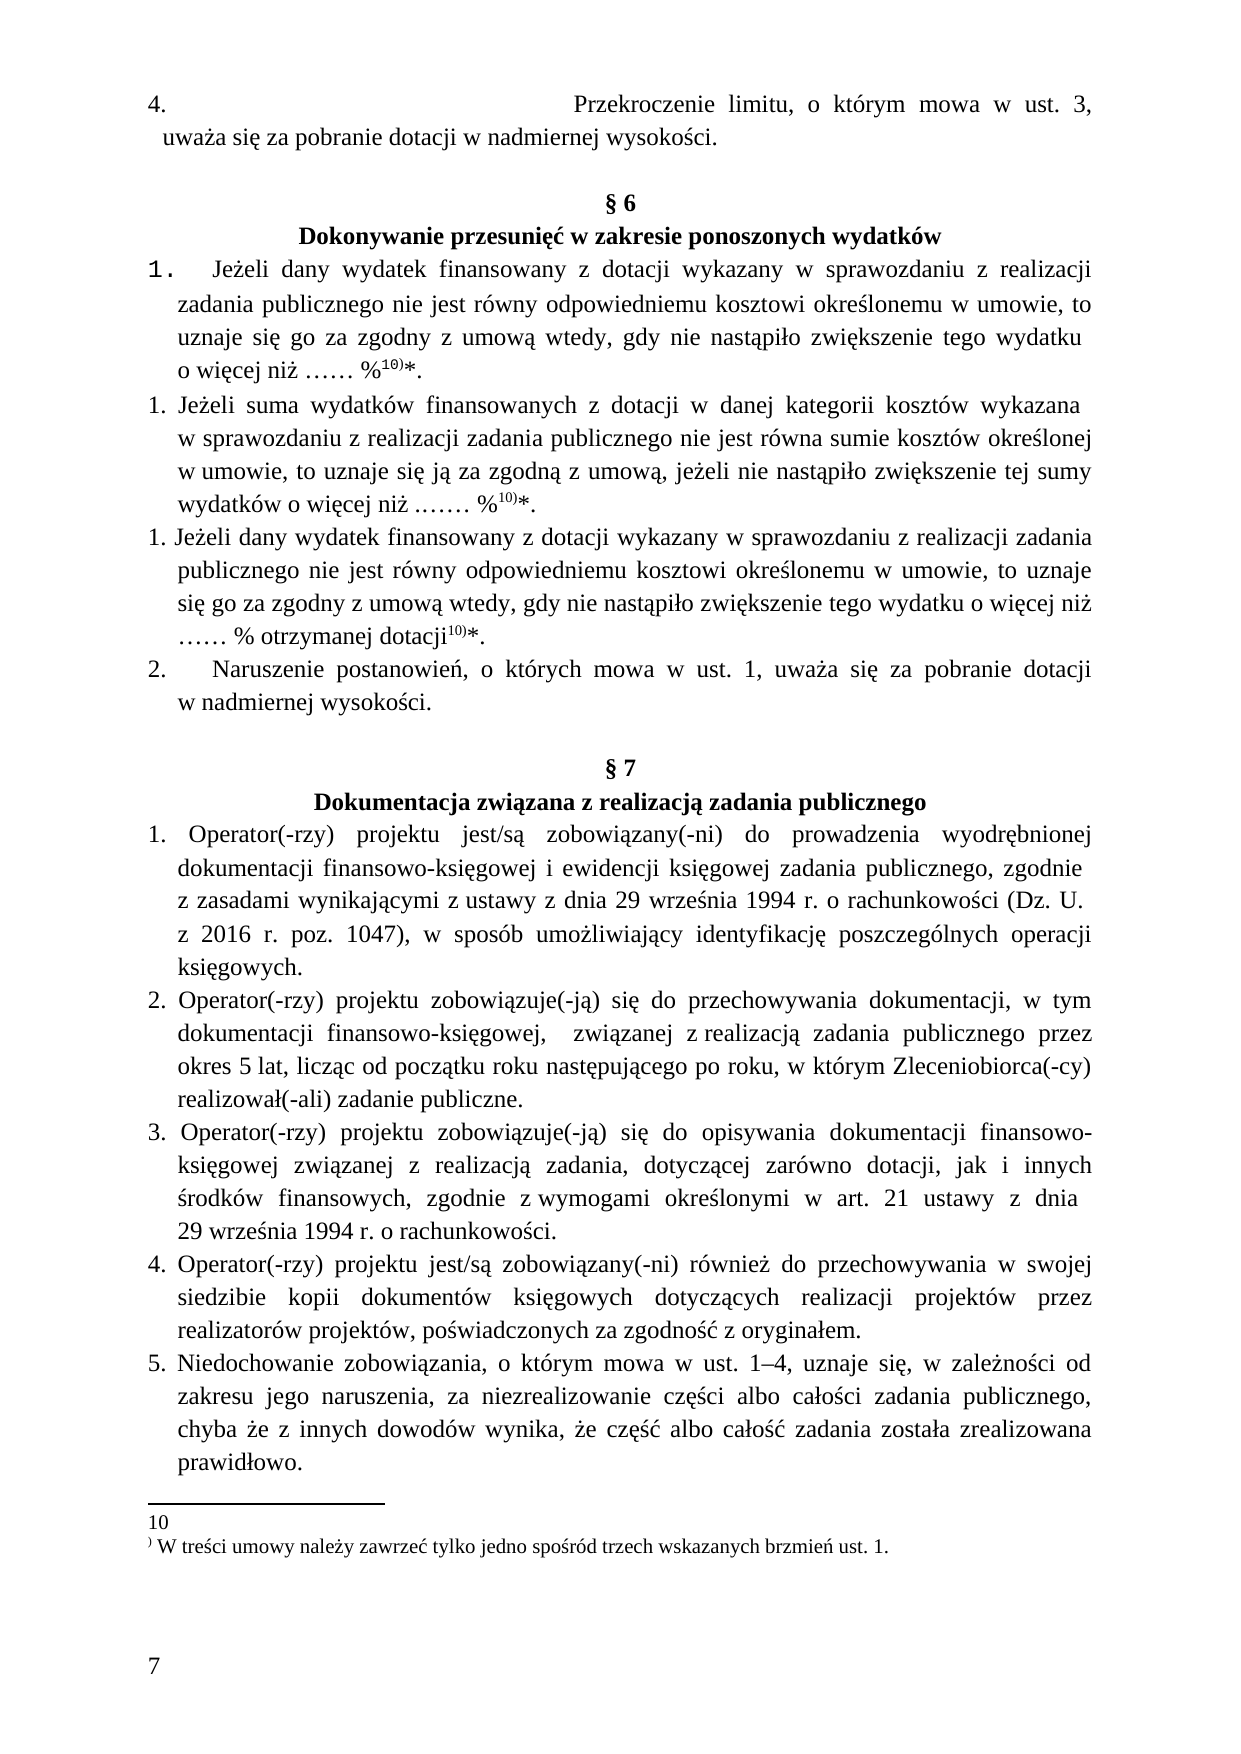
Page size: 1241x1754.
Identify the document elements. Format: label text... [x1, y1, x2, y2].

text 5. Niedochowanie zobowiązania, o którym mowa w ust. 1–4, uznaje się, w zależności od zakresu jego naruszenia, za niezrealizowanie części albo całości zadania publicznego, chyba że z innych dowodów wynika, że część albo całość zadania została zrealizowana prawidłowo. [148, 1348, 1093, 1476]
text 4. Operator(-rzy) projektu jest/są zobowiązany(-ni) również do przechowywania w swojej siedzibie kopii dokumentów księgowych dotyczących realizacji projektów przez realizatorów projektów, poświadczonych za zgodność z oryginałem. [148, 1249, 1093, 1344]
text § 7 [148, 753, 1093, 782]
text 1. Operator(-rzy) projektu jest/są zobowiązany(-ni) do prowadzenia wyodrębnionej dokumentacji finansowo-księgowej i ewidencji księgowej zadania publicznego, zgodnie z zasadami wynikającymi z ustawy z dnia 29 września 1994 r. o rachunkowości (Dz. U. z 2016 r. poz. 1047), w sposób umożliwiający identyfikację poszczególnych operacji księgowych. [148, 819, 1093, 980]
list Naruszenie postanowień, o których mowa w ust. 1, uważa się za pobranie dotacji w nadmiernej wysokości. [148, 654, 1093, 716]
text Dokonywanie przesunięć w zakresie ponoszonych wydatków [148, 221, 1093, 249]
text 2. Operator(-rzy) projektu zobowiązuje(-ją) się do przechowywania dokumentacji, w tym dokumentacji finansowo-księgowej, związanej z realizacją zadania publicznego przez okres 5 lat, licząc od początku roku następującego po roku, w którym Zleceniobiorca(-cy) realizował(-ali) zadanie publiczne. [148, 985, 1093, 1112]
text Dokumentacja związana z realizacją zadania publicznego [148, 787, 1093, 815]
list Jeżeli dany wydatek finansowany z dotacji wykazany w sprawozdaniu z realizacji zadania publicznego nie jest równy odpowiedniemu kosztowi określonemu w umowie, to uznaje się go za zgodny z umową wtedy, gdy nie nastąpiło zwiększenie tego wydatku o więcej niż …… %)*. [148, 254, 1093, 386]
list Przekroczenie limitu, o którym mowa w ust. 3, uważa się za pobranie dotacji w nadmiernej wysokości. [162, 89, 1093, 150]
text 1. Jeżeli suma wydatków finansowanych z dotacji w danej kategorii kosztów wykazana w sprawozdaniu z realizacji zadania publicznego nie jest równa sumie kosztów określonej w umowie, to uznaje się ją za zgodną z umową, jeżeli nie nastąpiło zwiększenie tej sumy wydatków o więcej niż .…… %10)*. [148, 390, 1093, 518]
list ) W treści umowy należy zawrzeć tylko jedno spośród trzech wskazanych brzmień ust. 1. [148, 1510, 1093, 1558]
text 1. Jeżeli dany wydatek finansowany z dotacji wykazany w sprawozdaniu z realizacji zadania publicznego nie jest równy odpowiedniemu kosztowi określonemu w umowie, to uznaje się go za zgodny z umową wtedy, gdy nie nastąpiło zwiększenie tego wydatku o więcej niż …… % otrzymanej dotacji10)*. [148, 522, 1093, 650]
text § 6 [148, 188, 1093, 216]
text 3. Operator(-rzy) projektu zobowiązuje(-ją) się do opisywania dokumentacji finansowo-księgowej związanej z realizacją zadania, dotyczącej zarówno dotacji, jak i innych środków finansowych, zgodnie z wymogami określonymi w art. 21 ustawy z dnia 29 września 1994 r. o rachunkowości. [148, 1117, 1093, 1244]
